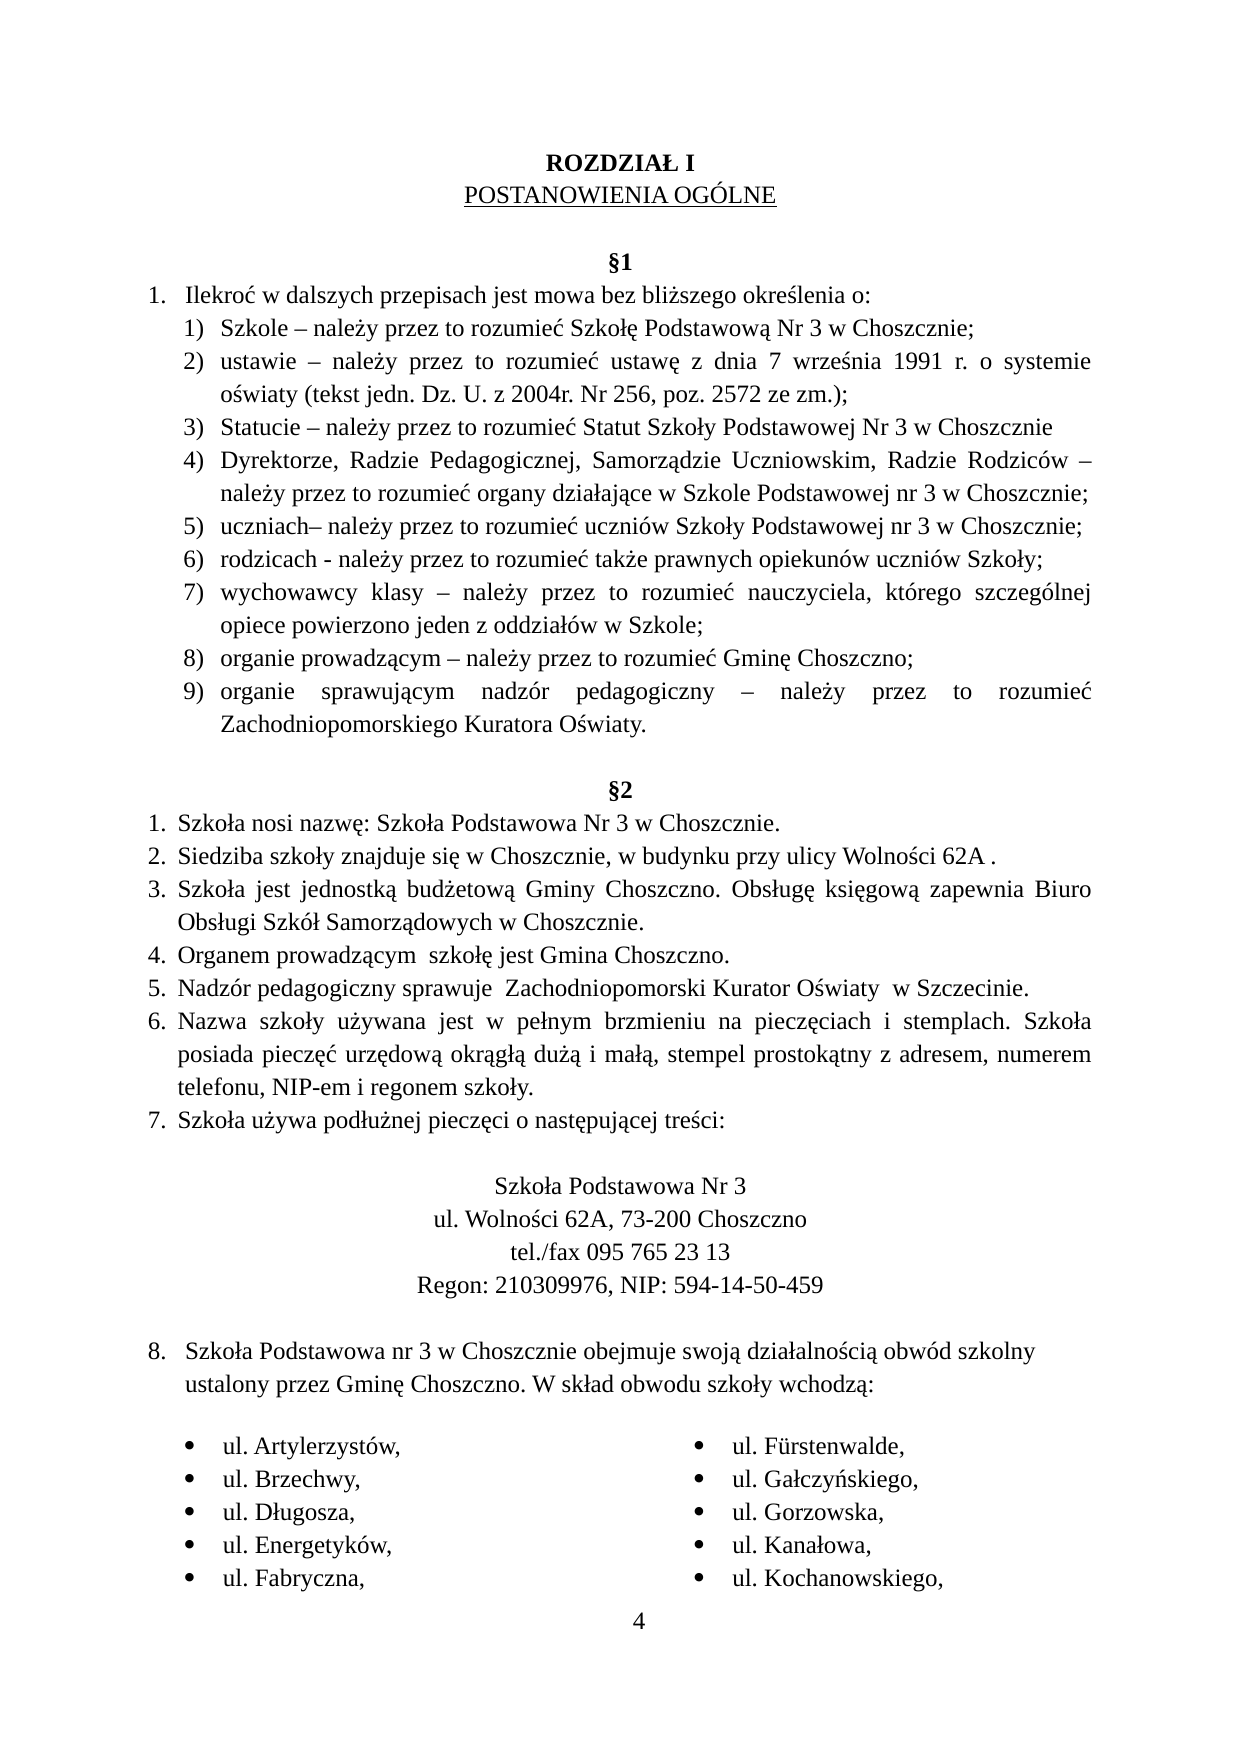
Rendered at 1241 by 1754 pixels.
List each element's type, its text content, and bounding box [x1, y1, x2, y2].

list Statucie – należy przez to rozumieć Statut Szkoły Podstawowej Nr 3 w Choszcznie [183, 412, 1093, 441]
list ul. Gałczyńskiego, [694, 1464, 1093, 1493]
list ul. Energetyków, [185, 1530, 583, 1559]
list Szkoła Podstawowa nr 3 w Choszcznie obejmuje swoją działalnością obwód szkolny ustalony przez Gminę Choszczno. W skład obwodu szkoły wchodzą: [148, 1336, 1093, 1398]
list ul. Artylerzystów, [185, 1431, 583, 1460]
list ustawie – należy przez to rozumieć ustawę z dnia 7 września 1991 r. o systemie oświaty (tekst jedn. Dz. U. z 2004r. Nr 256, poz. 2572 ze zm.); [183, 346, 1093, 407]
list ul. Brzechwy, [185, 1464, 583, 1493]
list Szkoła nosi nazwę: Szkoła Podstawowa Nr 3 w Choszcznie. [148, 808, 1093, 837]
text POSTANOWIENIA OGÓLNE [148, 181, 1093, 209]
list uczniach– należy przez to rozumieć uczniów Szkoły Podstawowej nr 3 w Choszcznie; [183, 511, 1093, 539]
list Szkoła używa podłużnej pieczęci o następującej treści: [148, 1105, 1093, 1134]
text Regon: 210309976, NIP: 594-14-50-459 [148, 1270, 1093, 1299]
list organie prowadzącym – należy przez to rozumieć Gminę Choszczno; [183, 643, 1093, 672]
list ul. Kochanowskiego, [694, 1563, 1093, 1592]
text ul. Wolności 62A, 73-200 Choszczno [148, 1204, 1093, 1233]
list Szkoła jest jednostką budżetową Gminy Choszczno. Obsługę księgową zapewnia Biuro Obsługi Szkół Samorządowych w Choszcznie. [148, 874, 1093, 936]
text §2 [148, 775, 1093, 804]
list Dyrektorze, Radzie Pedagogicznej, Samorządzie Uczniowskim, Radzie Rodziców – należy przez to rozumieć organy działające w Szkole Podstawowej nr 3 w Choszcznie; [183, 445, 1093, 507]
list wychowawcy klasy – należy przez to rozumieć nauczyciela, którego szczególnej opiece powierzono jeden z oddziałów w Szkole; [183, 577, 1093, 639]
list Nazwa szkoły używana jest w pełnym brzmieniu na pieczęciach i stemplach. Szkoła posiada pieczęć urzędową okrągłą dużą i małą, stempel prostokątny z adresem, numerem telefonu, NIP-em i regonem szkoły. [148, 1006, 1093, 1101]
list Organem prowadzącym szkołę jest Gmina Choszczno. [148, 940, 1093, 969]
list ul. Fabryczna, [185, 1563, 583, 1592]
list organie sprawującym nadzór pedagogiczny – należy przez to rozumieć Zachodniopomorskiego Kuratora Oświaty. [183, 676, 1093, 738]
text §1 [148, 247, 1093, 275]
list Ilekroć w dalszych przepisach jest mowa bez bliższego określenia o: [148, 280, 1093, 308]
list ul. Fürstenwalde, [694, 1431, 1093, 1460]
list Siedziba szkoły znajduje się w Choszcznie, w budynku przy ulicy Wolności 62A . [148, 841, 1093, 870]
list Nadzór pedagogiczny sprawuje Zachodniopomorski Kurator Oświaty w Szczecinie. [148, 973, 1093, 1002]
list rodzicach - należy przez to rozumieć także prawnych opiekunów uczniów Szkoły; [183, 544, 1093, 573]
list ul. Kanałowa, [694, 1530, 1093, 1559]
list ul. Długosza, [185, 1497, 583, 1526]
text ROZDZIAŁ I [148, 148, 1093, 176]
text Szkoła Podstawowa Nr 3 [148, 1171, 1093, 1200]
list Szkole – należy przez to rozumieć Szkołę Podstawową Nr 3 w Choszcznie; [183, 313, 1093, 341]
list ul. Gorzowska, [694, 1497, 1093, 1526]
text tel./fax 095 765 23 13 [148, 1237, 1093, 1266]
